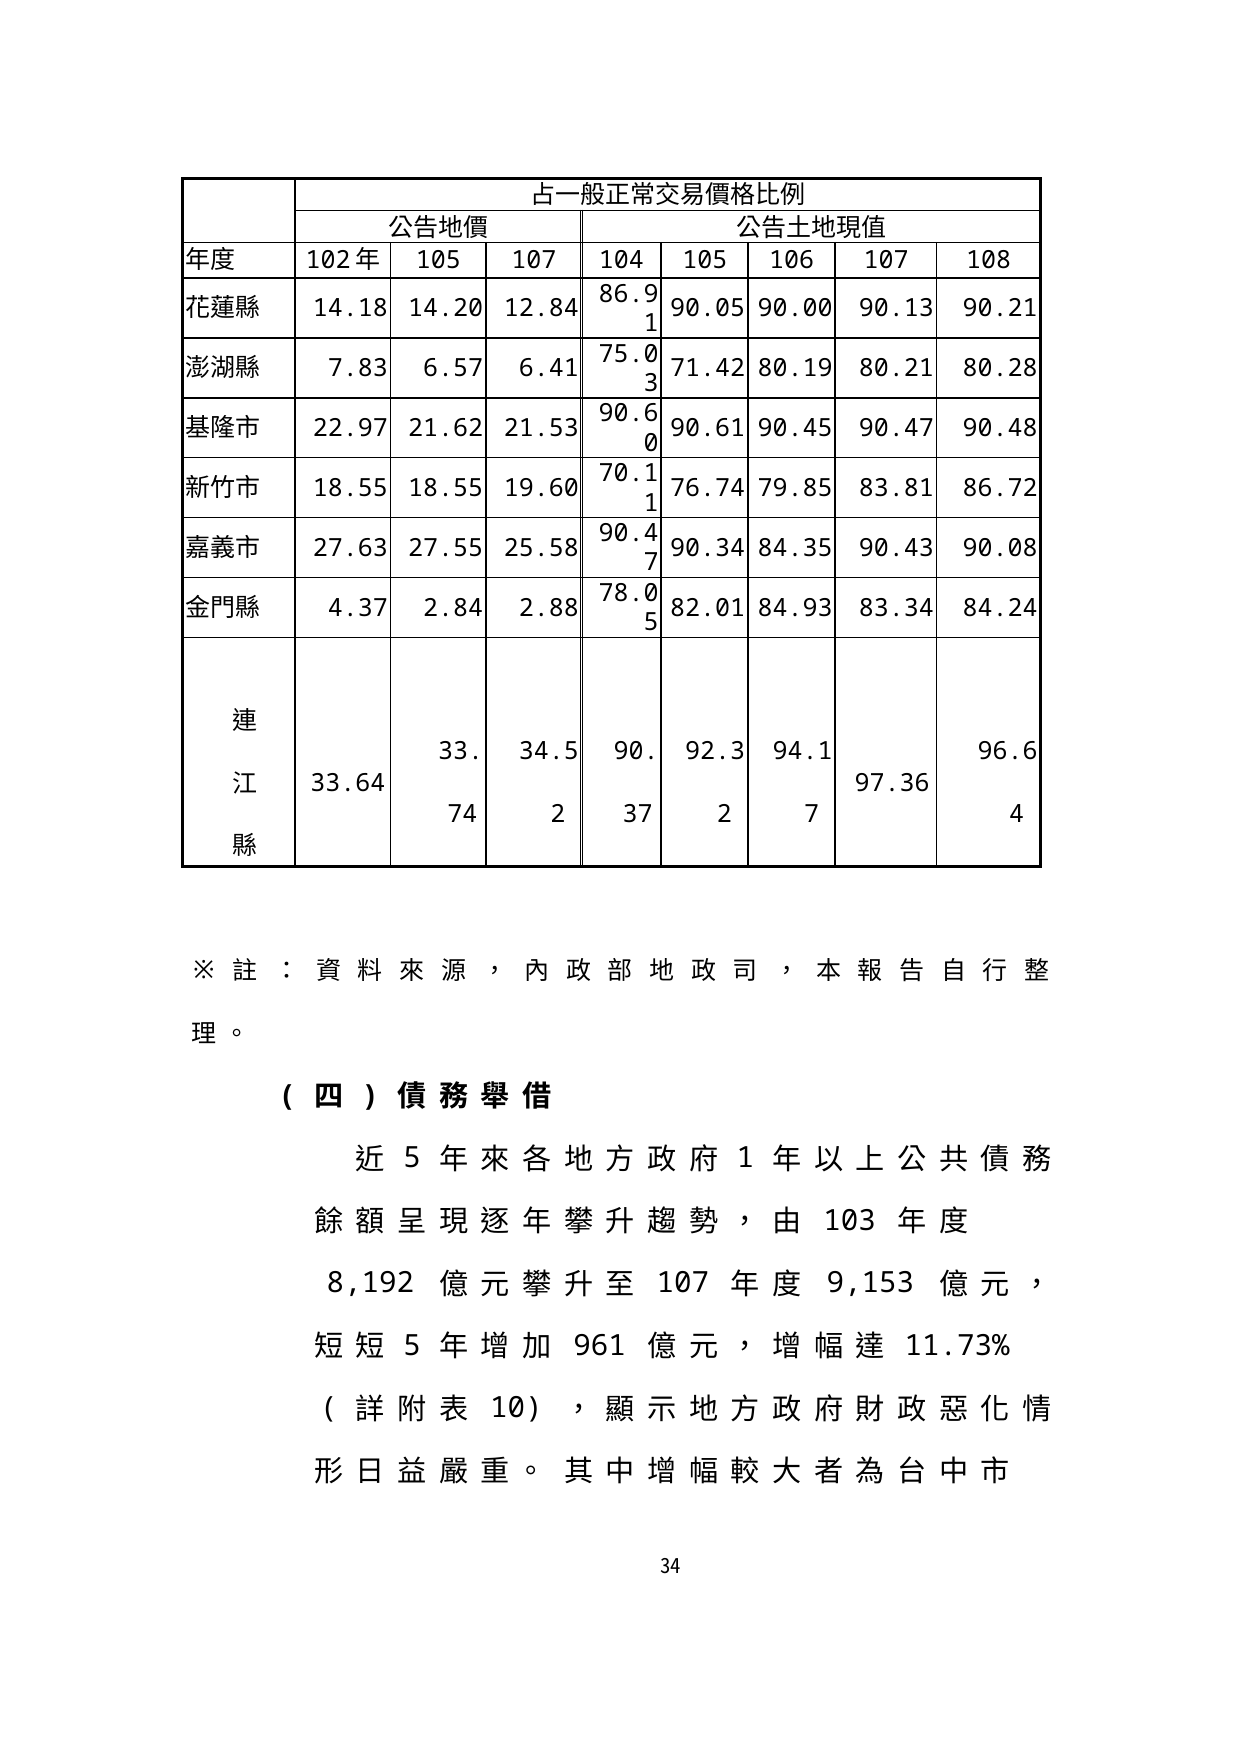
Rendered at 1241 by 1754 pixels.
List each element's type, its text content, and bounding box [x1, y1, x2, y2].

table_cell 90.48 [937, 399, 1039, 457]
table_cell 12.84 [487, 279, 580, 337]
table_cell 104 [583, 243, 660, 277]
table_cell 22.97 [296, 399, 390, 457]
table_cell 90.61 [662, 399, 747, 457]
table_cell 90.13 [836, 279, 936, 337]
table_cell 花蓮縣 [184, 279, 294, 337]
table_cell 75.03 [583, 339, 660, 397]
table_cell 90.47 [836, 399, 936, 457]
table_cell 78.05 [583, 578, 660, 637]
table_cell 2.84 [391, 578, 485, 637]
table_cell 33.74 [391, 638, 485, 865]
table_cell 27.55 [391, 518, 485, 577]
table_cell 83.34 [836, 578, 936, 637]
table_cell 105 [391, 243, 485, 277]
table_cell 71.42 [662, 339, 747, 397]
table_cell 107 [836, 243, 936, 277]
table_cell 90.43 [836, 518, 936, 577]
table_cell 18.55 [391, 458, 485, 517]
table_cell 84.93 [749, 578, 834, 637]
table_cell 90.00 [749, 279, 834, 337]
table_cell 25.58 [487, 518, 580, 577]
table_cell 連江縣 [184, 638, 294, 865]
table_cell 21.53 [487, 399, 580, 457]
table_cell 90.47 [583, 518, 660, 577]
table_cell 年度 [184, 243, 294, 277]
table_cell 90.05 [662, 279, 747, 337]
table_cell 90.45 [749, 399, 834, 457]
table_header [184, 180, 294, 242]
table_cell 33.64 [296, 638, 390, 865]
table_cell 80.19 [749, 339, 834, 397]
table_cell 76.74 [662, 458, 747, 517]
table_cell 92.32 [662, 638, 747, 865]
table_cell 2.88 [487, 578, 580, 637]
table_cell 105 [662, 243, 747, 277]
text 近5年來各地方政府1年以上公共債務餘額呈現逐年攀升趨勢，由103年度8,192億元攀升至107年度9,153億元，短短5年增加961億元，增幅達11.73% (詳附表10)，顯示地方政府財政惡化情形日益嚴重。其中增幅較大者為台中市 [271, 1115, 1058, 1490]
table_cell 70.11 [583, 458, 660, 517]
table_cell 102年 [296, 243, 390, 277]
text ※註：資料來源，內政部地政司，本報告自行整理。 [183, 927, 1058, 1052]
table_cell 14.20 [391, 279, 485, 337]
table_cell 86.91 [583, 279, 660, 337]
table_cell 83.81 [836, 458, 936, 517]
table_cell 公告地價 [296, 211, 580, 242]
table_cell 90.37 [583, 638, 660, 865]
table_cell 86.72 [937, 458, 1039, 517]
table_cell 94.17 [749, 638, 834, 865]
table_cell 90.08 [937, 518, 1039, 577]
table_cell 7.83 [296, 339, 390, 397]
table_cell 79.85 [749, 458, 834, 517]
text (四)債務舉借 [213, 1052, 1058, 1115]
table_cell 80.28 [937, 339, 1039, 397]
table_cell 96.64 [937, 638, 1039, 865]
table_cell 84.35 [749, 518, 834, 577]
table_cell 19.60 [487, 458, 580, 517]
table_cell 90.34 [662, 518, 747, 577]
table_cell 21.62 [391, 399, 485, 457]
table_cell 90.60 [583, 399, 660, 457]
table_cell 6.41 [487, 339, 580, 397]
table_cell 34.52 [487, 638, 580, 865]
table_cell 90.21 [937, 279, 1039, 337]
table_cell 14.18 [296, 279, 390, 337]
table_cell 97.36 [836, 638, 936, 865]
table_cell 80.21 [836, 339, 936, 397]
table_cell 106 [749, 243, 834, 277]
table_header 占一般正常交易價格比例 [296, 180, 1039, 209]
table_cell 新竹市 [184, 458, 294, 517]
table_cell 27.63 [296, 518, 390, 577]
table_cell 4.37 [296, 578, 390, 637]
table_cell 82.01 [662, 578, 747, 637]
table_cell 澎湖縣 [184, 339, 294, 397]
table_cell 84.24 [937, 578, 1039, 637]
table_cell 嘉義市 [184, 518, 294, 577]
table_cell 107 [487, 243, 580, 277]
table_cell 公告土地現值 [583, 211, 1039, 242]
table_cell 金門縣 [184, 578, 294, 637]
table_cell 6.57 [391, 339, 485, 397]
table_cell 108 [937, 243, 1039, 277]
table_cell 基隆市 [184, 399, 294, 457]
table_cell 18.55 [296, 458, 390, 517]
